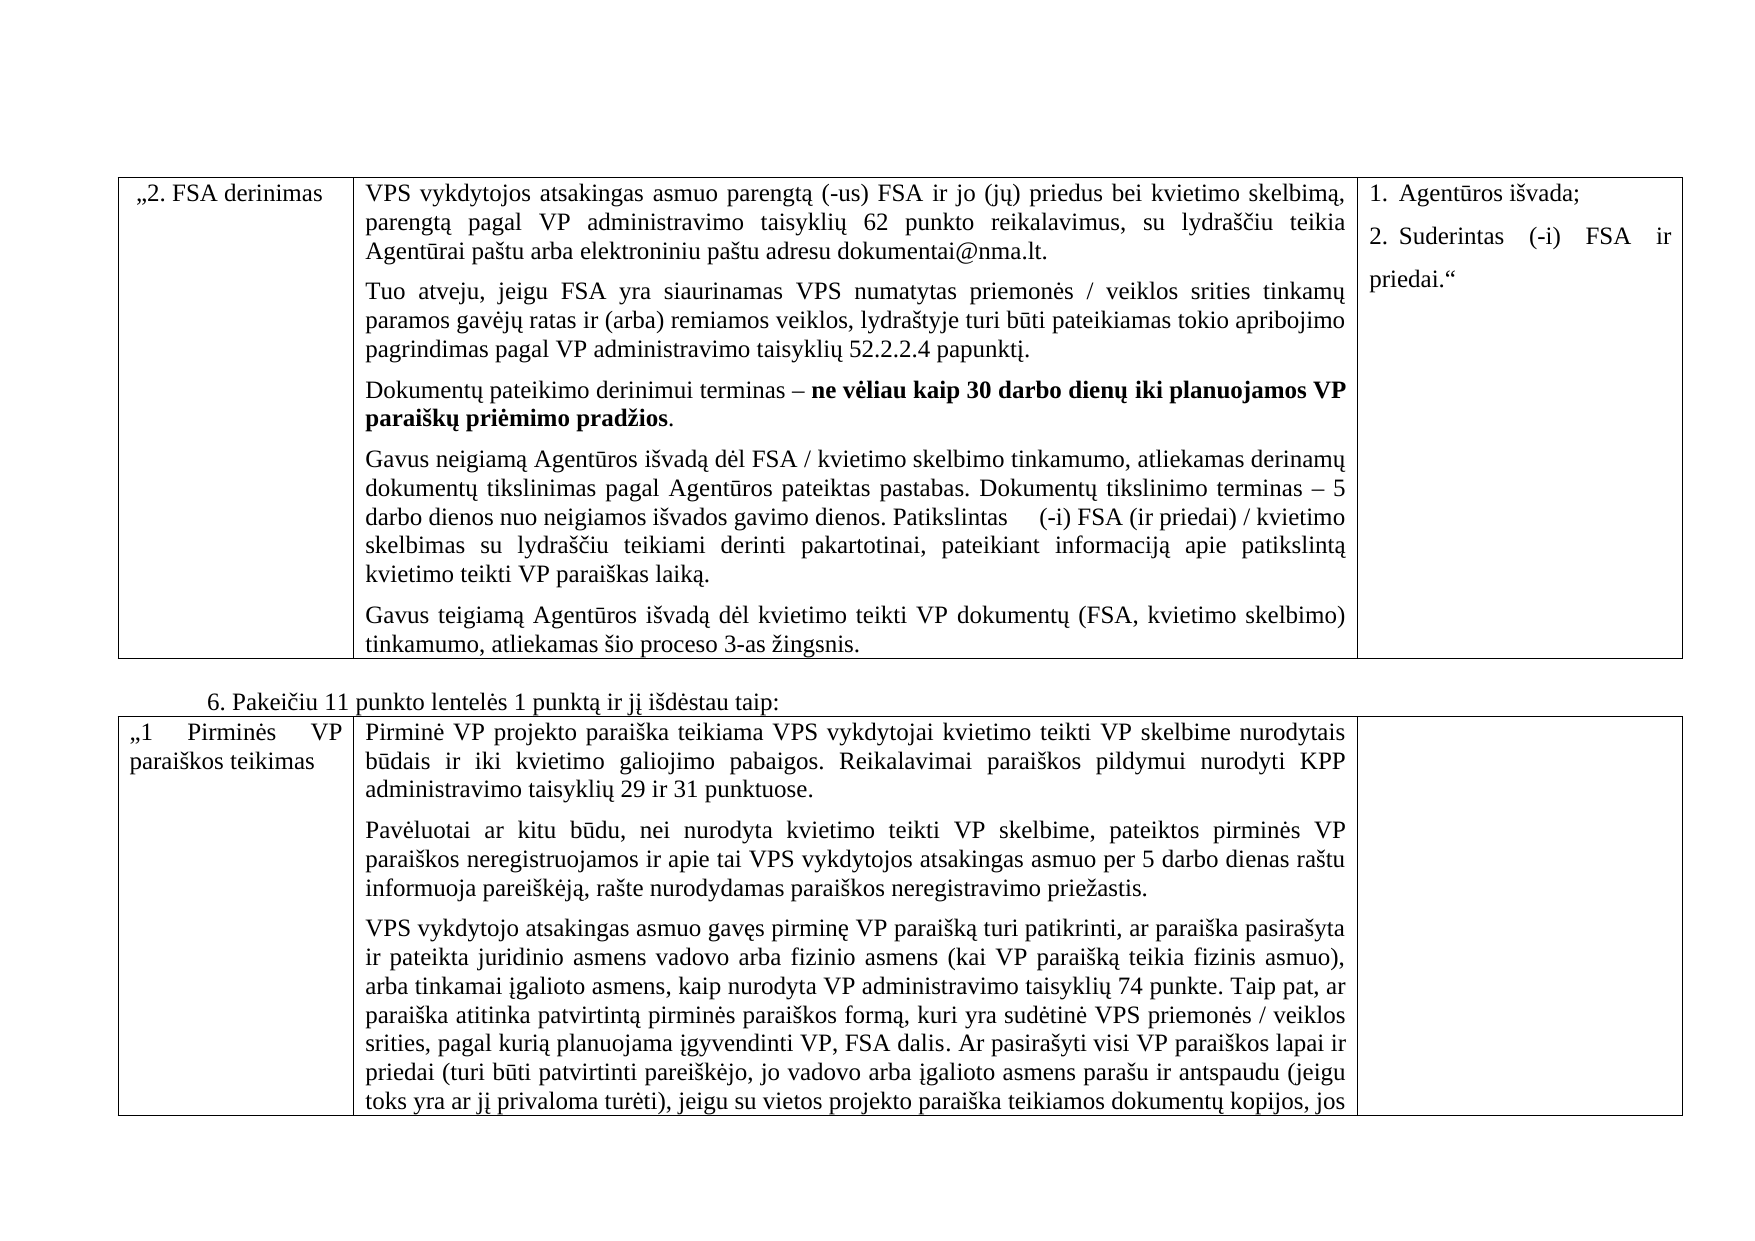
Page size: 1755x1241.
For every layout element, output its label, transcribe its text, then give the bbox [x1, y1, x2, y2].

table_header 1. Agentūros išvada; 2. Suderintas (-i) FSA ir priedai.“ [1358, 178, 1682, 657]
table_header [1358, 717, 1682, 1115]
table_header „2. FSA derinimas [119, 178, 353, 657]
text 6. Pakeičiu 11 punkto lentelės 1 punktą ir jį išdėstau taip: [118, 687, 1695, 716]
table_header Pirminė VP projekto paraiška teikiama VPS vykdytojai kvietimo teikti VP skelbime nurodytais būdais ir iki kvietimo galiojimo pabaigos. Reikalavimai paraiškos pildymui nurodyti KPP administravimo taisyklių 29 ir 31 punktuose. Pavėluotai ar kitu būdu, nei nurodyta kvietimo teikti VP skelbime, pateiktos pirminės VP paraiškos neregistruojamos ir apie tai VPS vykdytojos atsakingas asmuo per 5 darbo dienas raštu informuoja pareiškėją, rašte nurodydamas paraiškos neregistravimo priežastis. VPS vykdytojo atsakingas asmuo gavęs pirminę VP paraišką turi patikrinti, ar paraiška pasirašyta ir pateikta juridinio asmens vadovo arba fizinio asmens (kai VP paraišką teikia fizinis asmuo), arba tinkamai įgalioto asmens, kaip nurodyta VP administravimo taisyklių 74 punkte. Taip pat, ar paraiška atitinka patvirtintą pirminės paraiškos formą, kuri yra sudėtinė VPS priemonės / veiklos srities, pagal kurią planuojama įgyvendinti VP, FSA dalis. Ar pasirašyti visi VP paraiškos lapai ir priedai (turi būti patvirtinti pareiškėjo, jo vadovo arba įgalioto asmens parašu ir antspaudu (jeigu toks yra ar jį privaloma turėti), jeigu su vietos projekto paraiška teikiamos dokumentų kopijos, jos [354, 717, 1357, 1115]
table_header VPS vykdytojos atsakingas asmuo parengtą (-us) FSA ir jo (jų) priedus bei kvietimo skelbimą, parengtą pagal VP administravimo taisyklių 62 punkto reikalavimus, su lydraščiu teikia Agentūrai paštu arba elektroniniu paštu adresu dokumentai@nma.lt. Tuo atveju, jeigu FSA yra siaurinamas VPS numatytas priemonės / veiklos srities tinkamų paramos gavėjų ratas ir (arba) remiamos veiklos, lydraštyje turi būti pateikiamas tokio apribojimo pagrindimas pagal VP administravimo taisyklių 52.2.2.4 papunktį. Dokumentų pateikimo derinimui terminas – ne vėliau kaip 30 darbo dienų iki planuojamos VP paraiškų priėmimo pradžios. Gavus neigiamą Agentūros išvadą dėl FSA / kvietimo skelbimo tinkamumo, atliekamas derinamų dokumentų tikslinimas pagal Agentūros pateiktas pastabas. Dokumentų tikslinimo terminas – 5 darbo dienos nuo neigiamos išvados gavimo dienos. Patikslintas (-i) FSA (ir priedai) / kvietimo skelbimas su lydraščiu teikiami derinti pakartotinai, pateikiant informaciją apie patikslintą kvietimo teikti VP paraiškas laiką. Gavus teigiamą Agentūros išvadą dėl kvietimo teikti VP dokumentų (FSA, kvietimo skelbimo) tinkamumo, atliekamas šio proceso 3-as žingsnis. [354, 178, 1357, 657]
table_header „1 Pirminės VP paraiškos teikimas [119, 717, 353, 1115]
